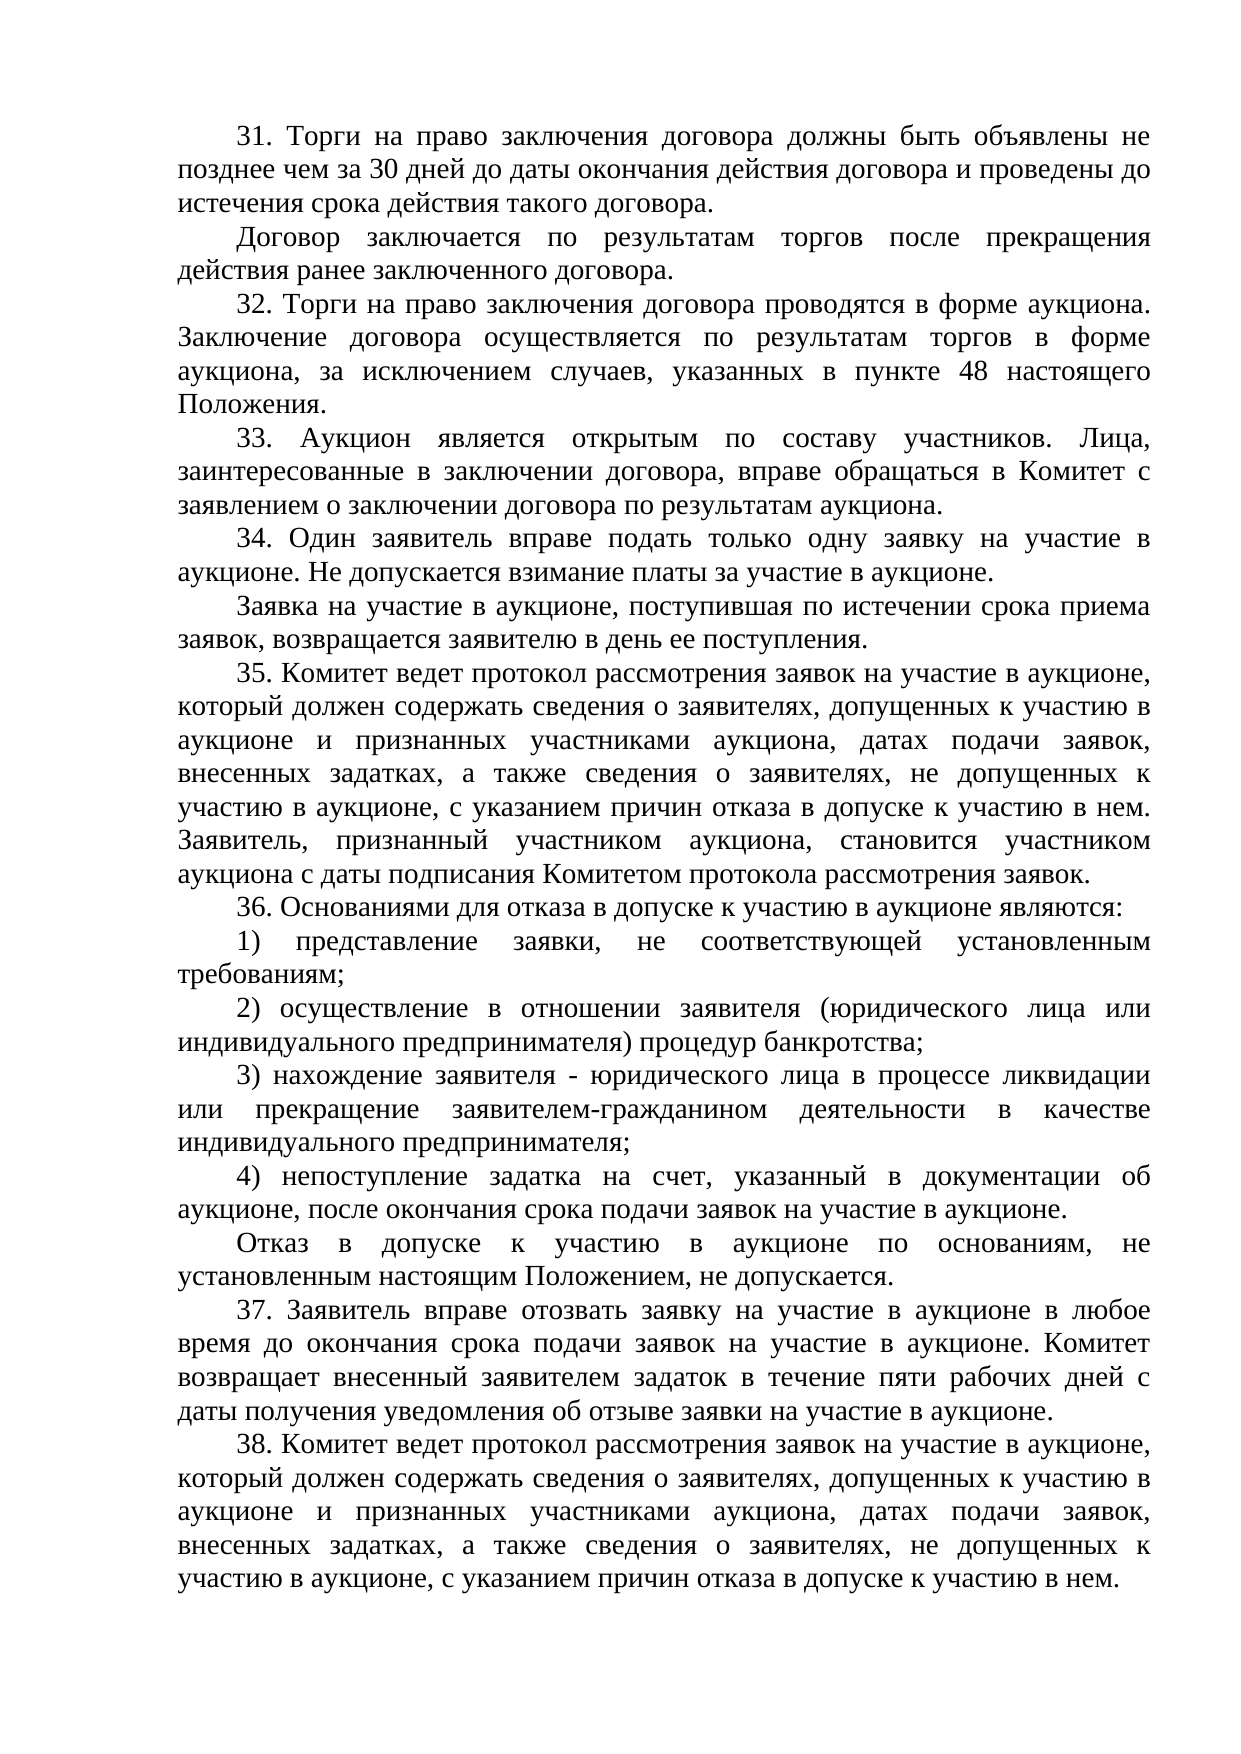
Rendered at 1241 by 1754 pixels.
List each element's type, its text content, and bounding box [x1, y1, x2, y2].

text 36. Основаниями для отказа в допуске к участию в аукционе являются: [177, 889, 1152, 923]
text 1) представление заявки, не соответствующей установленным требованиям; [177, 923, 1152, 990]
text 2) осуществление в отношении заявителя (юридического лица или индивидуального предпринимателя) процедур банкротства; [177, 990, 1152, 1057]
text Договор заключается по результатам торгов после прекращения действия ранее заключенного договора. [177, 219, 1152, 286]
text 33. Аукцион является открытым по составу участников. Лица, заинтересованные в заключении договора, вправе обращаться в Комитет с заявлением о заключении договора по результатам аукциона. [177, 420, 1152, 521]
text 32. Торги на право заключения договора проводятся в форме аукциона. Заключение договора осуществляется по результатам торгов в форме аукциона, за исключением случаев, указанных в пункте 48 настоящего Положения. [177, 286, 1152, 420]
text 4) непоступление задатка на счет, указанный в документации об аукционе, после окончания срока подачи заявок на участие в аукционе. [177, 1158, 1152, 1225]
text 3) нахождение заявителя - юридического лица в процессе ликвидации или прекращение заявителем-гражданином деятельности в качестве индивидуального предпринимателя; [177, 1057, 1152, 1158]
text 34. Один заявитель вправе подать только одну заявку на участие в аукционе. Не допускается взимание платы за участие в аукционе. [177, 521, 1152, 588]
text 37. Заявитель вправе отозвать заявку на участие в аукционе в любое время до окончания срока подачи заявок на участие в аукционе. Комитет возвращает внесенный заявителем задаток в течение пяти рабочих дней с даты получения уведомления об отзыве заявки на участие в аукционе. [177, 1292, 1152, 1426]
text 38. Комитет ведет протокол рассмотрения заявок на участие в аукционе, который должен содержать сведения о заявителях, допущенных к участию в аукционе и признанных участниками аукциона, датах подачи заявок, внесенных задатках, а также сведения о заявителях, не допущенных к участию в аукционе, с указанием причин отказа в допуске к участию в нем. [177, 1426, 1152, 1594]
text Отказ в допуске к участию в аукционе по основаниям, не установленным настоящим Положением, не допускается. [177, 1225, 1152, 1292]
text Заявка на участие в аукционе, поступившая по истечении срока приема заявок, возвращается заявителю в день ее поступления. [177, 588, 1152, 655]
text 31. Торги на право заключения договора должны быть объявлены не позднее чем за 30 дней до даты окончания действия договора и проведены до истечения срока действия такого договора. [177, 118, 1152, 219]
text 35. Комитет ведет протокол рассмотрения заявок на участие в аукционе, который должен содержать сведения о заявителях, допущенных к участию в аукционе и признанных участниками аукциона, датах подачи заявок, внесенных задатках, а также сведения о заявителях, не допущенных к участию в аукционе, с указанием причин отказа в допуске к участию в нем. Заявитель, признанный участником аукциона, становится участником аукциона с даты подписания Комитетом протокола рассмотрения заявок. [177, 655, 1152, 889]
